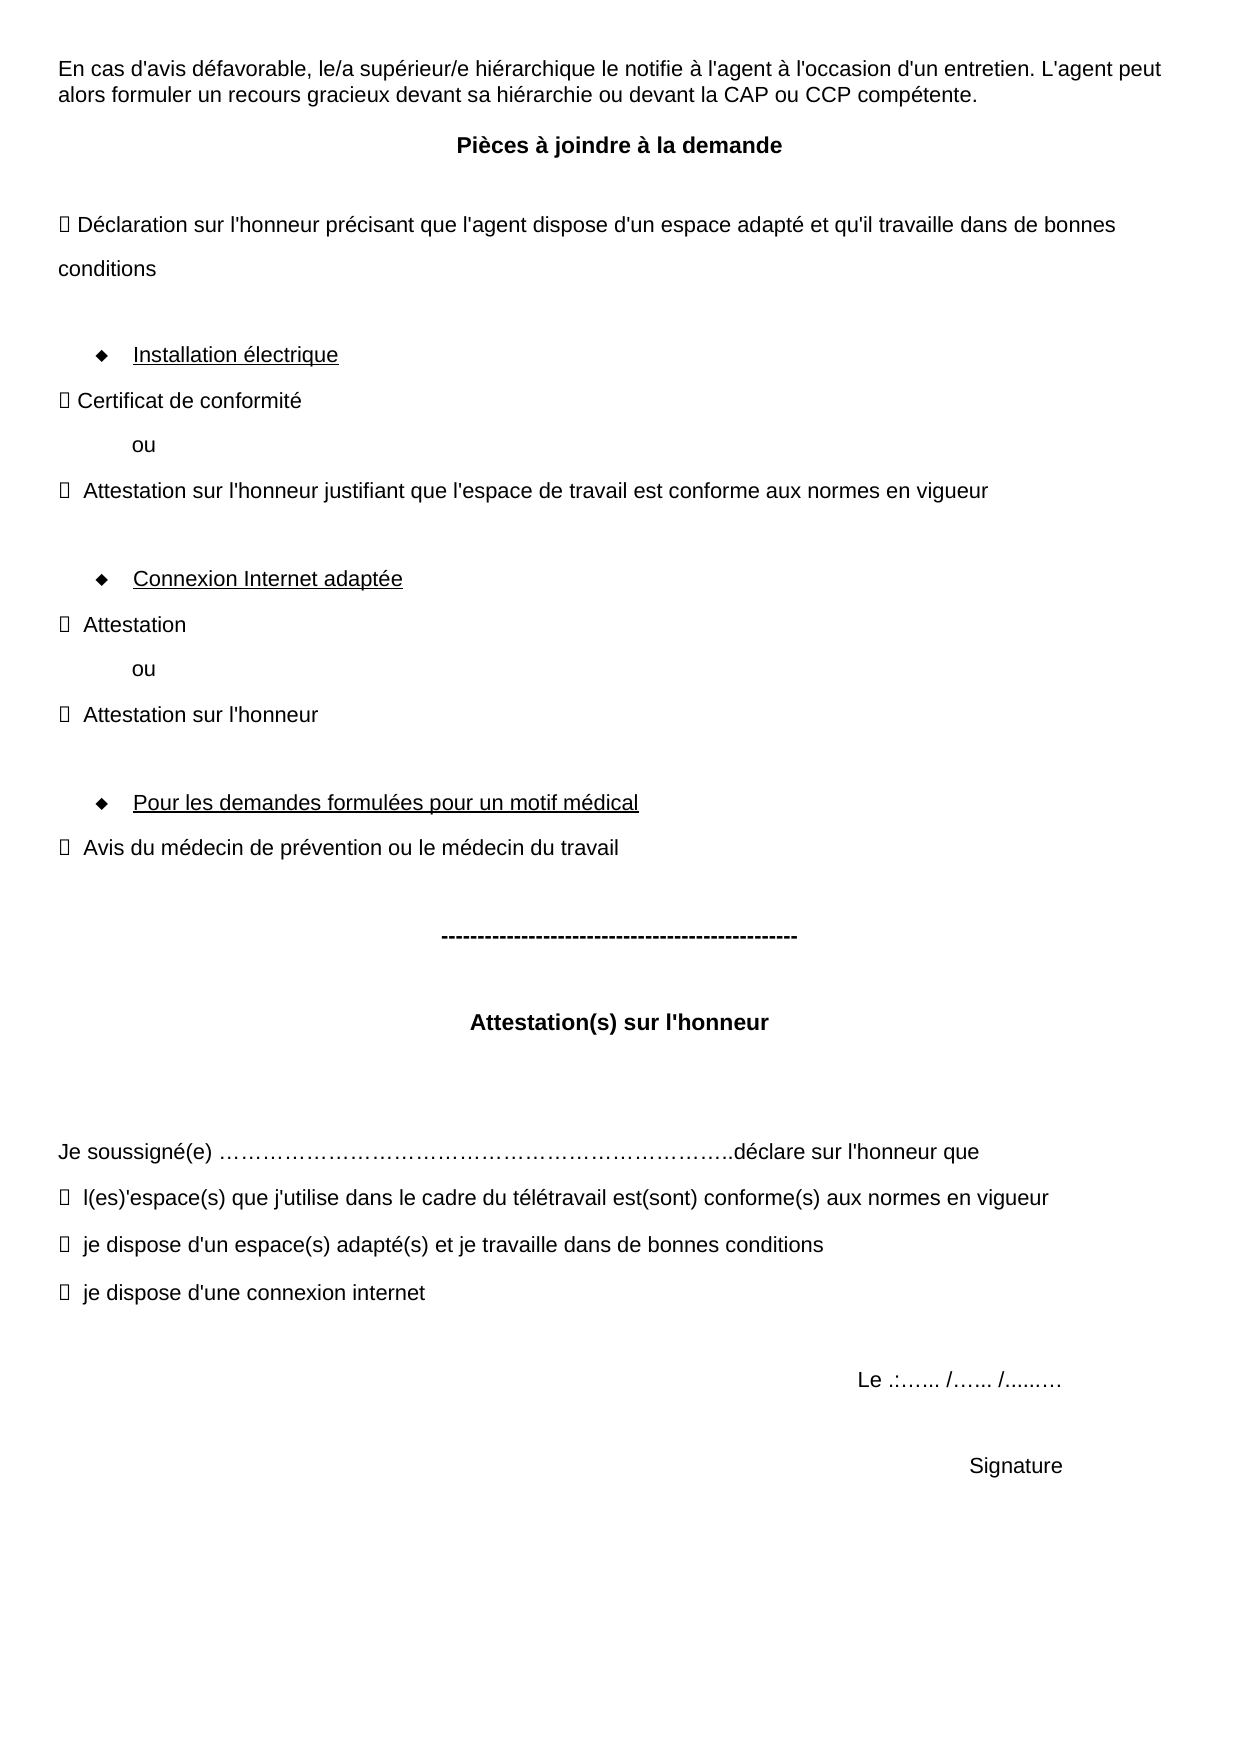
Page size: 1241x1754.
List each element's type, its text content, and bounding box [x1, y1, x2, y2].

list Installation électrique [95, 342, 1181, 367]
text Signature [58, 1453, 1063, 1478]
text  Déclaration sur l'honneur précisant que l'agent dispose d'un espace adapté et qu'il travaille dans de bonnes [58, 209, 1181, 238]
list Pour les demandes formulées pour un motif médical [95, 789, 1181, 815]
text En cas d'avis défavorable, le/a supérieur/e hiérarchique le notifie à l'agent à l'occasion d'un entretien. L'agent peut alors formuler un recours gracieux devant sa hiérarchie ou devant la CAP ou CCP compétente. [58, 56, 1181, 107]
text ou [58, 656, 1181, 681]
text Pièces à joindre à la demande [58, 132, 1181, 158]
text  je dispose d'un espace(s) adapté(s) et je travaille dans de bonnes conditions [58, 1229, 1181, 1259]
text  Attestation [58, 609, 1181, 638]
text Le .:…... /…... /......… [58, 1367, 1063, 1392]
text  Certificat de conformité [58, 385, 1181, 415]
text conditions [58, 256, 1181, 281]
text Attestation(s) sur l'honneur [58, 1009, 1181, 1035]
text  Avis du médecin de prévention ou le médecin du travail [58, 832, 1181, 862]
text  Attestation sur l'honneur [58, 699, 1181, 729]
text ------------------------------------------------- [58, 923, 1181, 948]
text  je dispose d'une connexion internet [58, 1276, 1181, 1306]
text ou [58, 432, 1181, 458]
text Je soussigné(e) ……………………………………………………………..déclare sur l'honneur que [58, 1138, 1181, 1164]
text  l(es)'espace(s) que j'utilise dans le cadre du télétravail est(sont) conforme(s) aux normes en vigueur [58, 1181, 1181, 1211]
text  Attestation sur l'honneur justifiant que l'espace de travail est conforme aux normes en vigueur [58, 475, 1181, 505]
list Connexion Internet adaptée [95, 566, 1181, 591]
